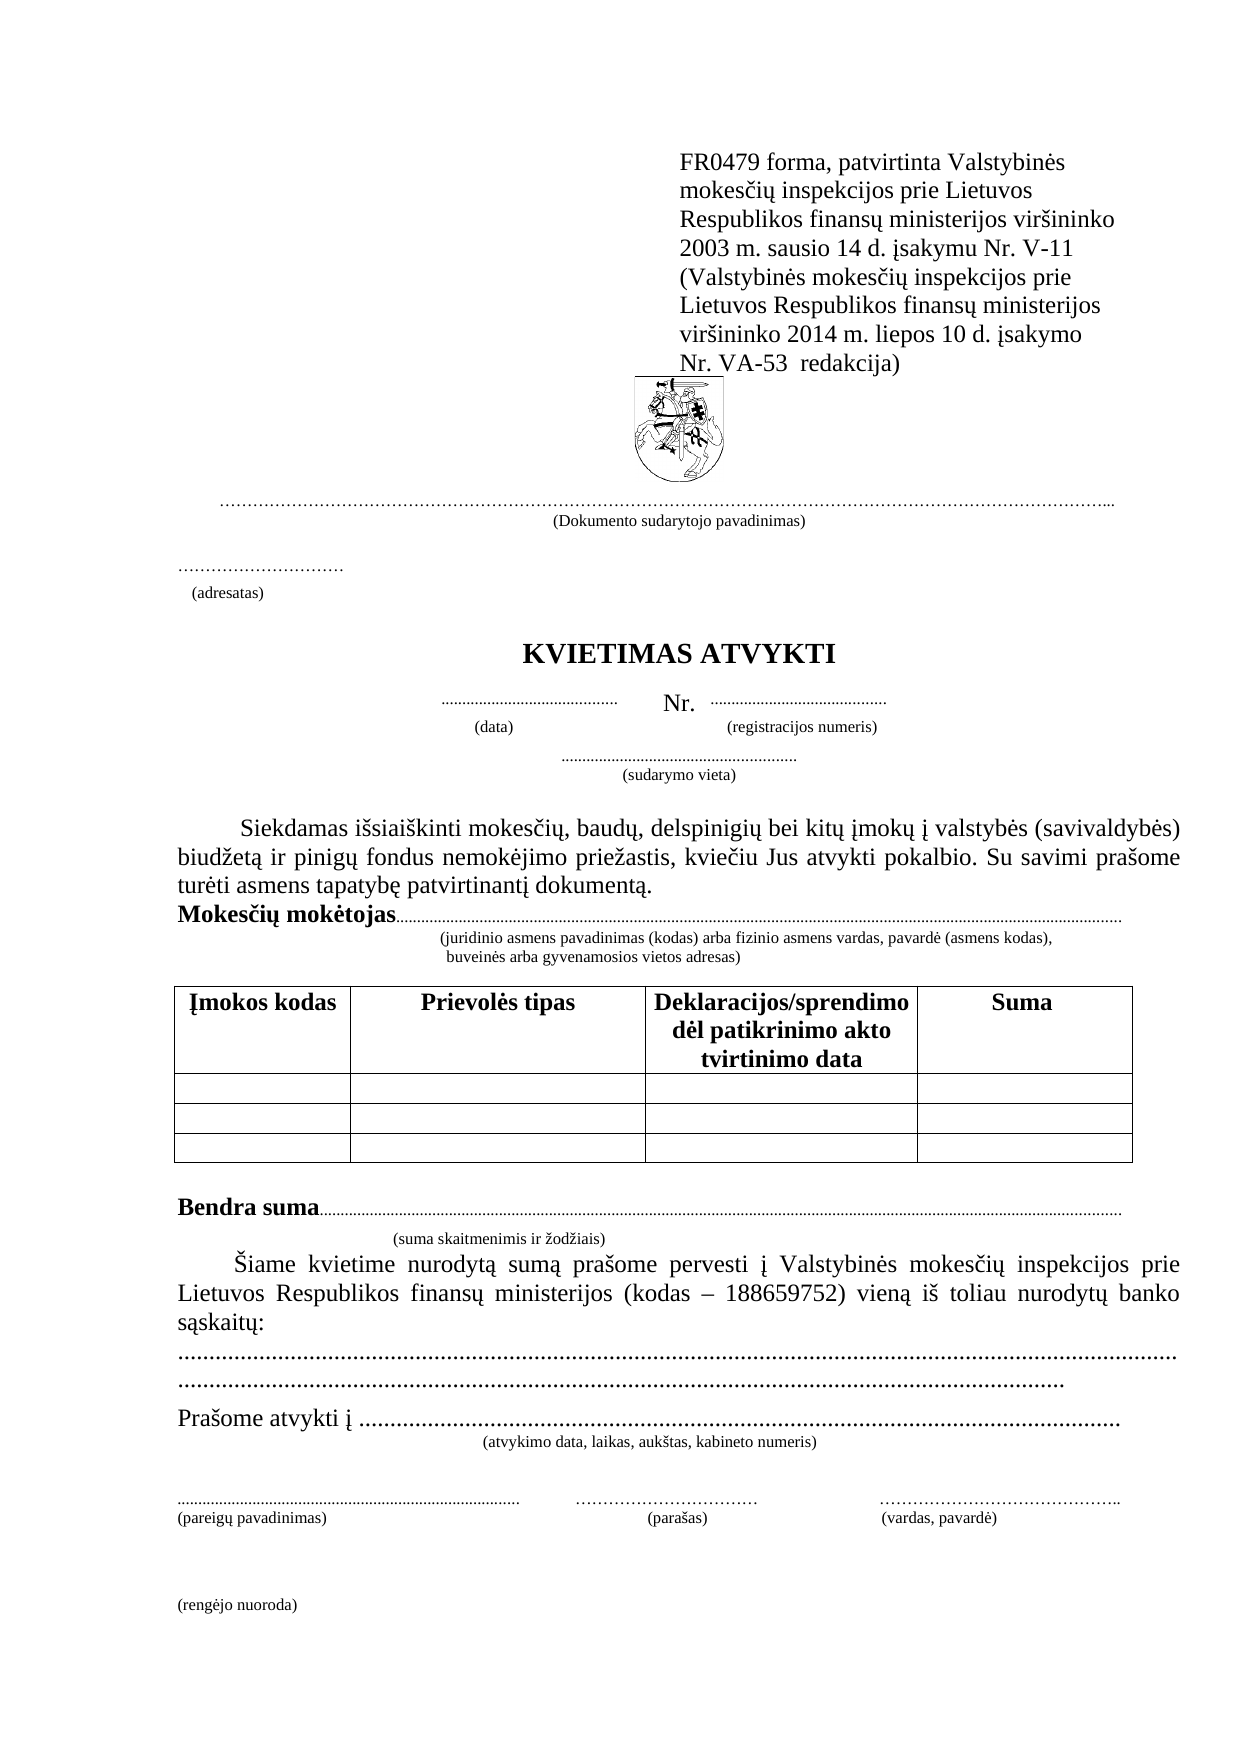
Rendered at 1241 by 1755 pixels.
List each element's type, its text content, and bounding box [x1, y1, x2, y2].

text ………………………… [177, 549, 1181, 575]
text buveinės arba gyvenamosios vietos adresas) [177, 947, 1181, 966]
table_cell (sudarymo vieta) [441, 765, 917, 784]
text (suma skaitmenimis ir žodžiais) [177, 1221, 1181, 1249]
table_cell [175, 1074, 350, 1103]
table_header Deklaracijos/sprendimo dėl patikrinimo akto tvirtinimo data [646, 987, 917, 1073]
table_header [710, 689, 917, 717]
table_cell [918, 1134, 1132, 1162]
text (juridinio asmens pavadinimas (kodas) arba fizinio asmens vardas, pavardė (asmens kodas), [177, 928, 1181, 947]
table_cell (data) [441, 717, 648, 746]
table_cell [351, 1134, 645, 1162]
table_cell [918, 1074, 1132, 1103]
table_cell [175, 1104, 350, 1132]
text (Dokumento sudarytojo pavadinimas) [177, 510, 1181, 529]
text Šiame kvietime nurodytą sumą prašome pervesti į Valstybinės mokesčių inspekcijos prie Lietuvos Respublikos finansų ministerijos (kodas – 188659752) vieną iš toliau nurodytų banko sąskaitų: [177, 1249, 1181, 1336]
text (atvykimo data, laikas, aukštas, kabineto numeris) [177, 1432, 1181, 1451]
text KVIETIMAS ATVYKTI [177, 636, 1181, 669]
text (pareigų pavadinimas) (parašas) (vardas, pavardė) [177, 1508, 1181, 1527]
text (Valstybinės mokesčių inspekcijos prie [177, 262, 1181, 291]
table_cell (registracijos numeris) [710, 717, 917, 746]
text Nr. VA-53 redakcija) [177, 348, 1181, 377]
table_header Nr. [648, 689, 710, 717]
table_cell [351, 1074, 645, 1103]
text Lietuvos Respublikos finansų ministerijos [177, 291, 1181, 319]
text mokesčių inspekcijos prie Lietuvos [177, 176, 1181, 204]
text Respublikos finansų ministerijos viršininko [177, 204, 1181, 233]
table_header [441, 689, 648, 717]
text (adresatas) [177, 575, 1181, 602]
table_cell [646, 1134, 917, 1162]
table_cell [646, 1074, 917, 1103]
text Bendra suma [177, 1192, 1181, 1221]
text ……………………………………………………………………………………………………………………………………………... [177, 491, 1181, 510]
text …………………………… …………………………………….. [177, 1489, 1181, 1508]
table_cell [648, 717, 710, 746]
text .............................................................................................................................................................................................................................................................................................................. [177, 1336, 1181, 1393]
text (rengėjo nuoroda) [177, 1594, 1181, 1614]
text viršininko 2014 m. liepos 10 d. įsakymo [177, 319, 1181, 348]
text Mokesčių mokėtojas [177, 899, 1181, 928]
text Prašome atvykti į .......................................................................................................................... [177, 1403, 1181, 1432]
text 2003 m. sausio 14 d. įsakymu Nr. V-11 [177, 233, 1181, 262]
table_cell [646, 1104, 917, 1132]
text FR0479 forma, patvirtinta Valstybinės [177, 147, 1181, 176]
table_header Prievolės tipas [351, 987, 645, 1073]
table_cell [351, 1104, 645, 1132]
table_cell [175, 1134, 350, 1162]
table_cell [441, 746, 917, 765]
table_cell [918, 1104, 1132, 1132]
table_header Suma [918, 987, 1132, 1073]
table_header Įmokos kodas [175, 987, 350, 1073]
text Siekdamas išsiaiškinti mokesčių, baudų, delspinigių bei kitų įmokų į valstybės (savivaldybės) biudžetą ir pinigų fondus nemokėjimo priežastis, kviečiu Jus atvykti pokalbio. Su savimi prašome turėti asmens tapatybę patvirtinantį dokumentą. [177, 813, 1181, 899]
